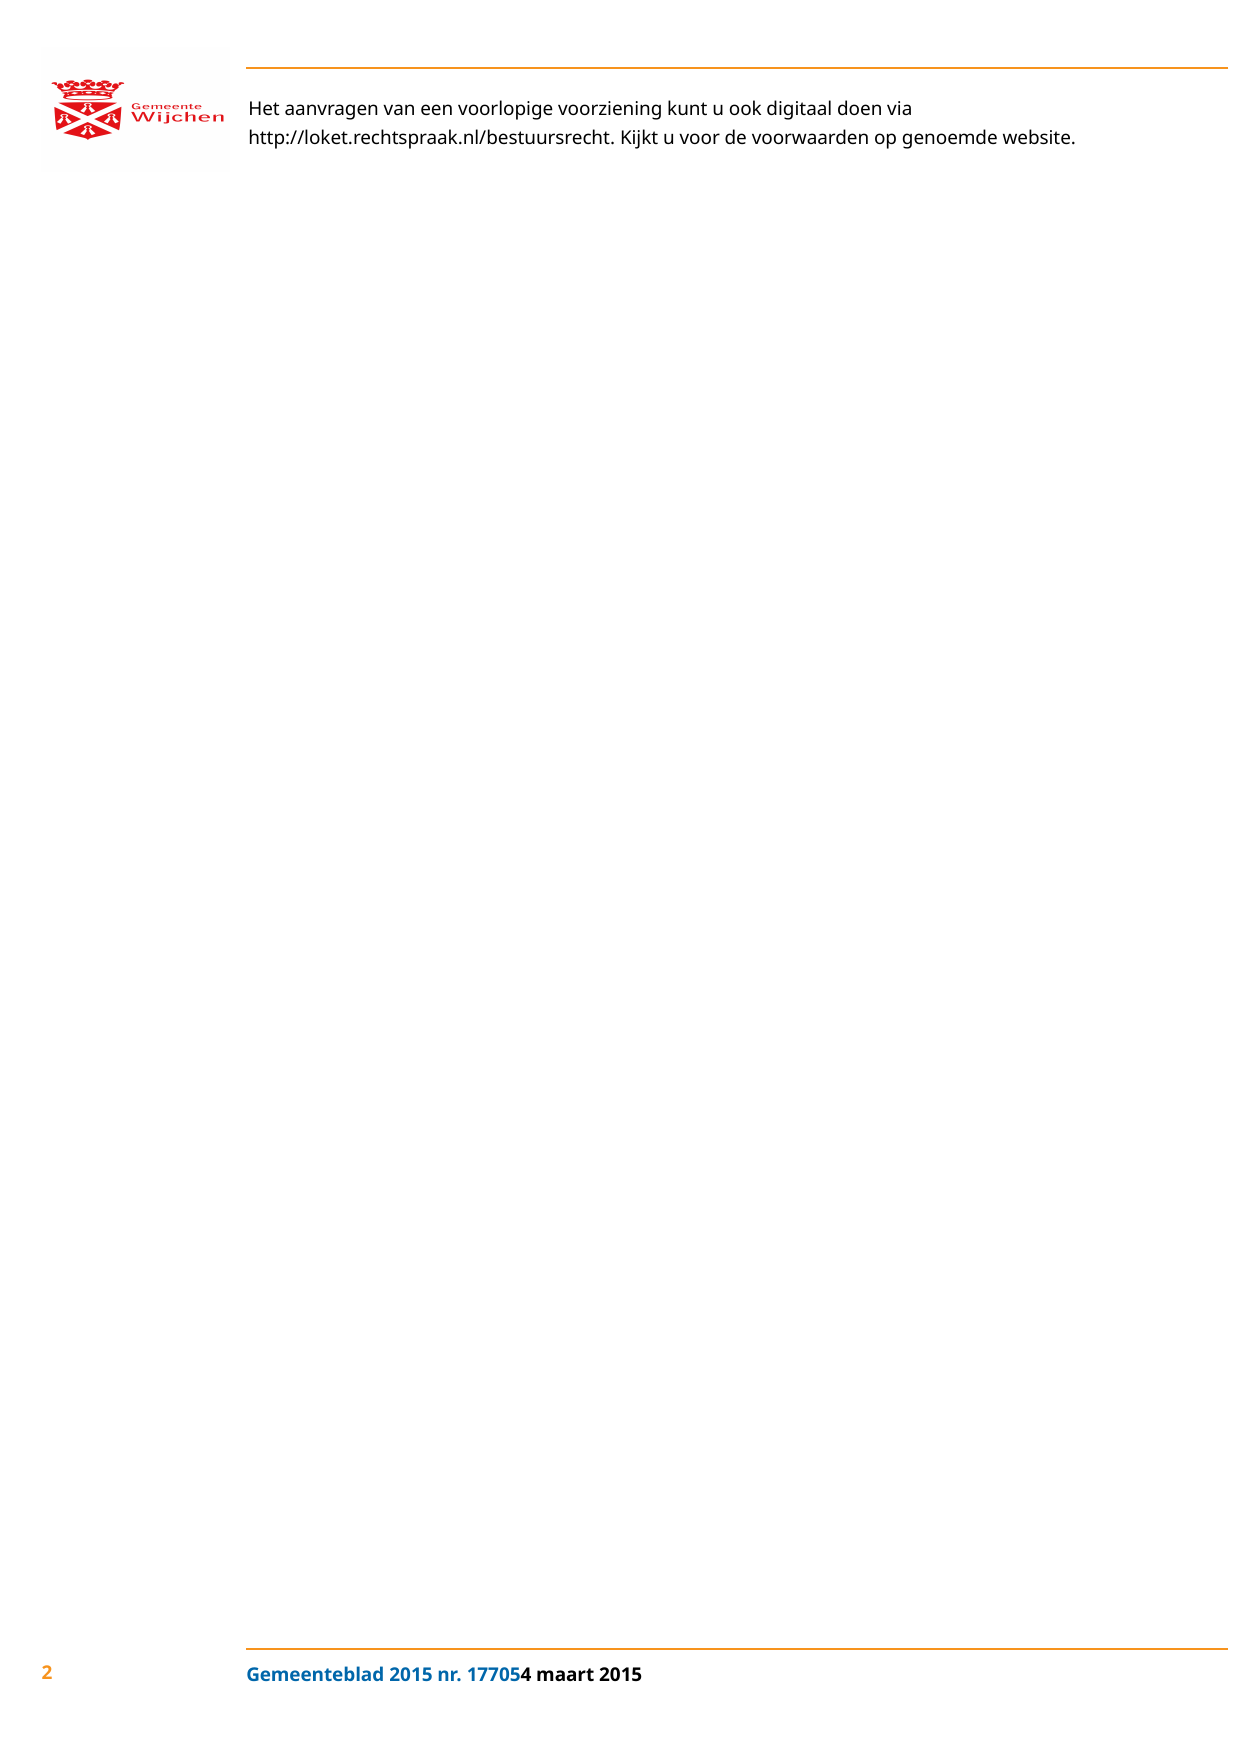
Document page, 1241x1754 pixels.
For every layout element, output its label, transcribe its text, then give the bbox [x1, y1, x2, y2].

text Het aanvragen van een voorlopige voorziening kunt u ook digitaal doen via http://loket.rechtspraak.nl/bestuursrecht. Kijkt u voor de voorwaarden op genoemde website. [248, 95, 1152, 150]
picture [41, 47, 231, 172]
